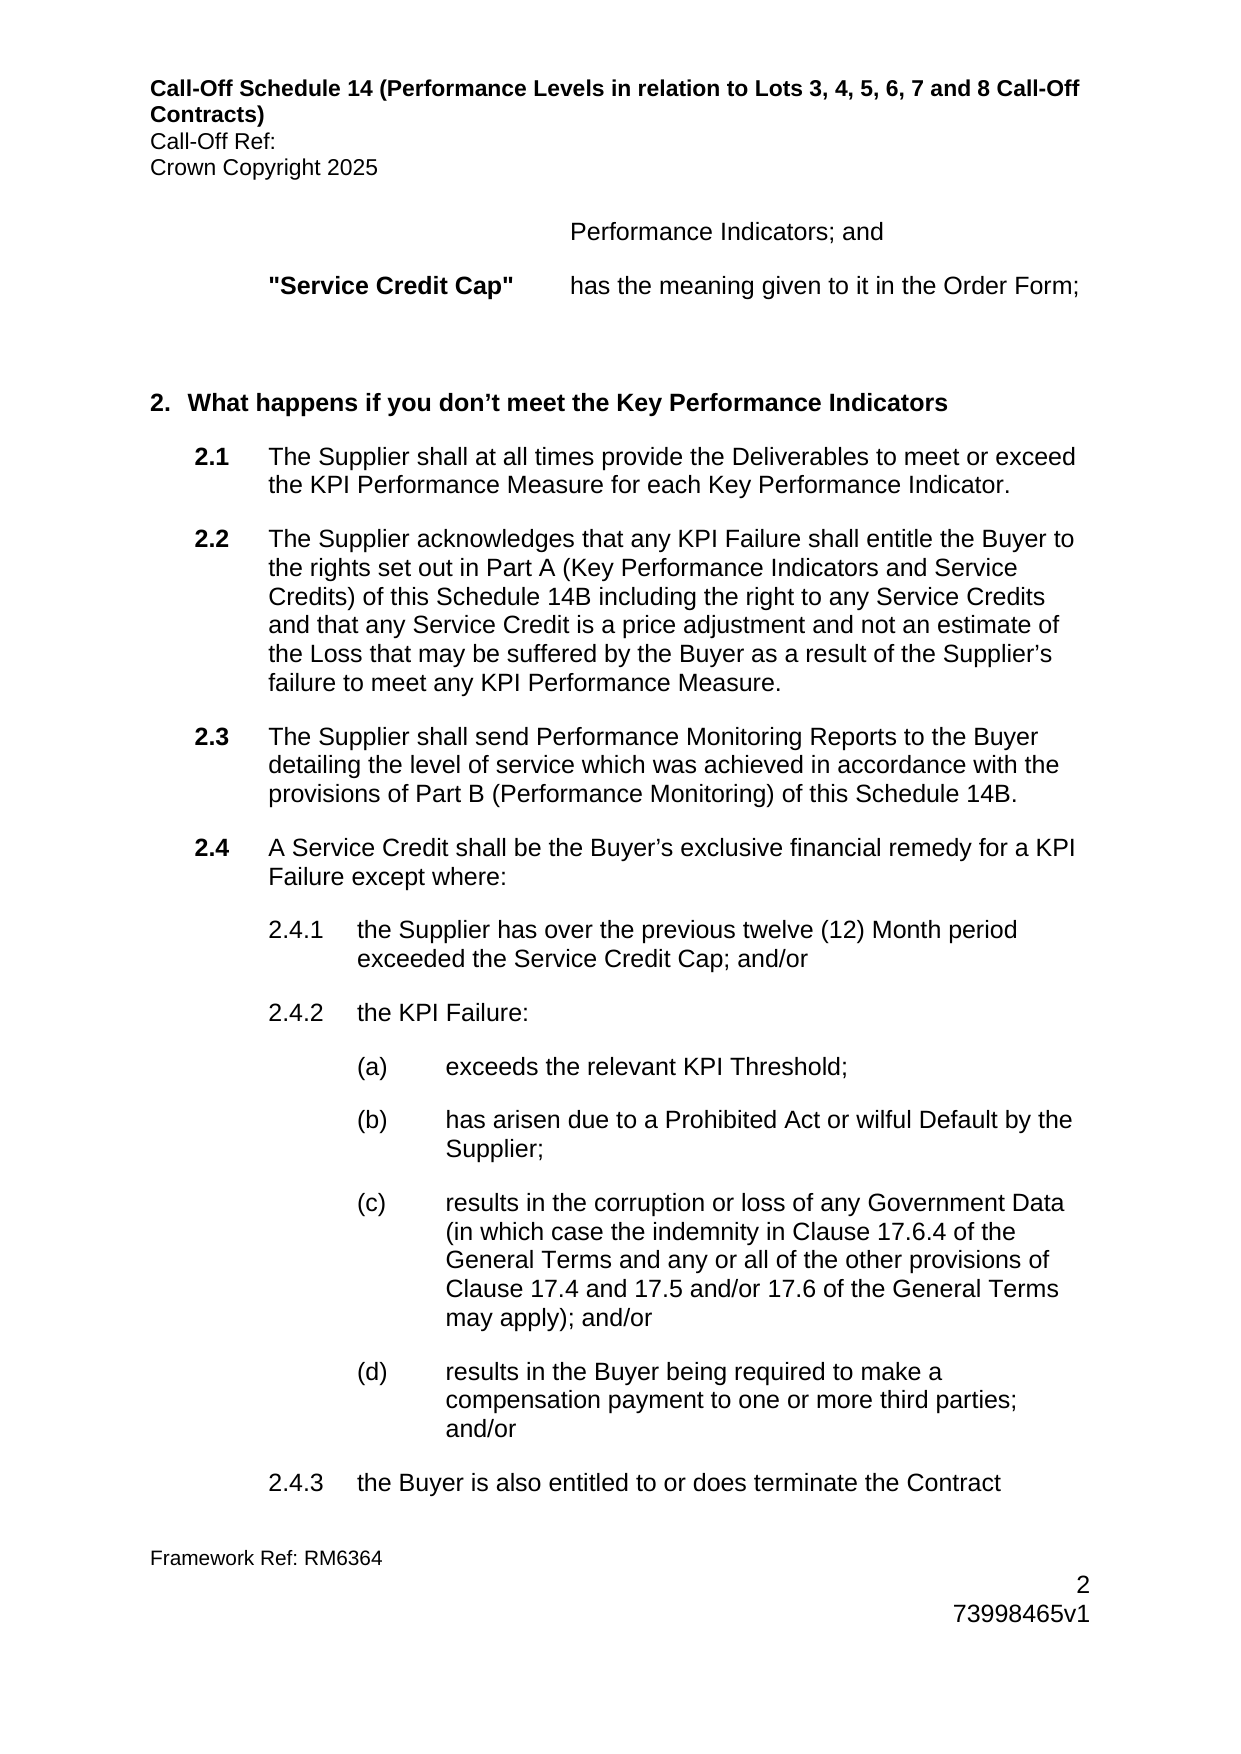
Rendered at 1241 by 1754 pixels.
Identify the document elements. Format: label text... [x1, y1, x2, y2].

list A Service Credit shall be the Buyer’s exclusive financial remedy for a KPI Failure except where: [194, 833, 1090, 890]
table_cell has the meaning given to it in the Order Form; [552, 258, 1110, 312]
table_cell "Service Credit Cap" [257, 258, 552, 312]
list the Buyer is also entitled to or does terminate the Contract [268, 1468, 1090, 1497]
table_cell Performance Indicators; and [552, 204, 1110, 258]
table_cell [257, 204, 552, 258]
list The Supplier shall send Performance Monitoring Reports to the Buyer detailing the level of service which was achieved in accordance with the provisions of Part B (Performance Monitoring) of this Schedule 14B. [194, 722, 1090, 808]
list results in the corruption or loss of any Government Data (in which case the indemnity in Clause 17.6.4 of the General Terms and any or all of the other provisions of Clause 17.4 and 17.5 and/or 17.6 of the General Terms may apply); and/or [357, 1188, 1090, 1332]
list What happens if you don’t meet the Key Performance Indicators [150, 388, 1090, 417]
list exceeds the relevant KPI Threshold; [357, 1052, 1090, 1080]
list The Supplier acknowledges that any KPI Failure shall entitle the Buyer to the rights set out in Part A (Key Performance Indicators and Service Credits) of this Schedule 14B including the right to any Service Credits and that any Service Credit is a price adjustment and not an estimate of the Loss that may be suffered by the Buyer as a result of the Supplier’s failure to meet any KPI Performance Measure. [194, 524, 1090, 697]
list results in the Buyer being required to make a compensation payment to one or more third parties; and/or [357, 1357, 1090, 1443]
list has arisen due to a Prohibited Act or wilful Default by the Supplier; [357, 1105, 1090, 1163]
list the KPI Failure: [268, 998, 1090, 1027]
list the Supplier has over the previous twelve (12) Month period exceeded the Service Credit Cap; and/or [268, 915, 1090, 973]
list The Supplier shall at all times provide the Deliverables to meet or exceed the KPI Performance Measure for each Key Performance Indicator. [194, 442, 1090, 499]
